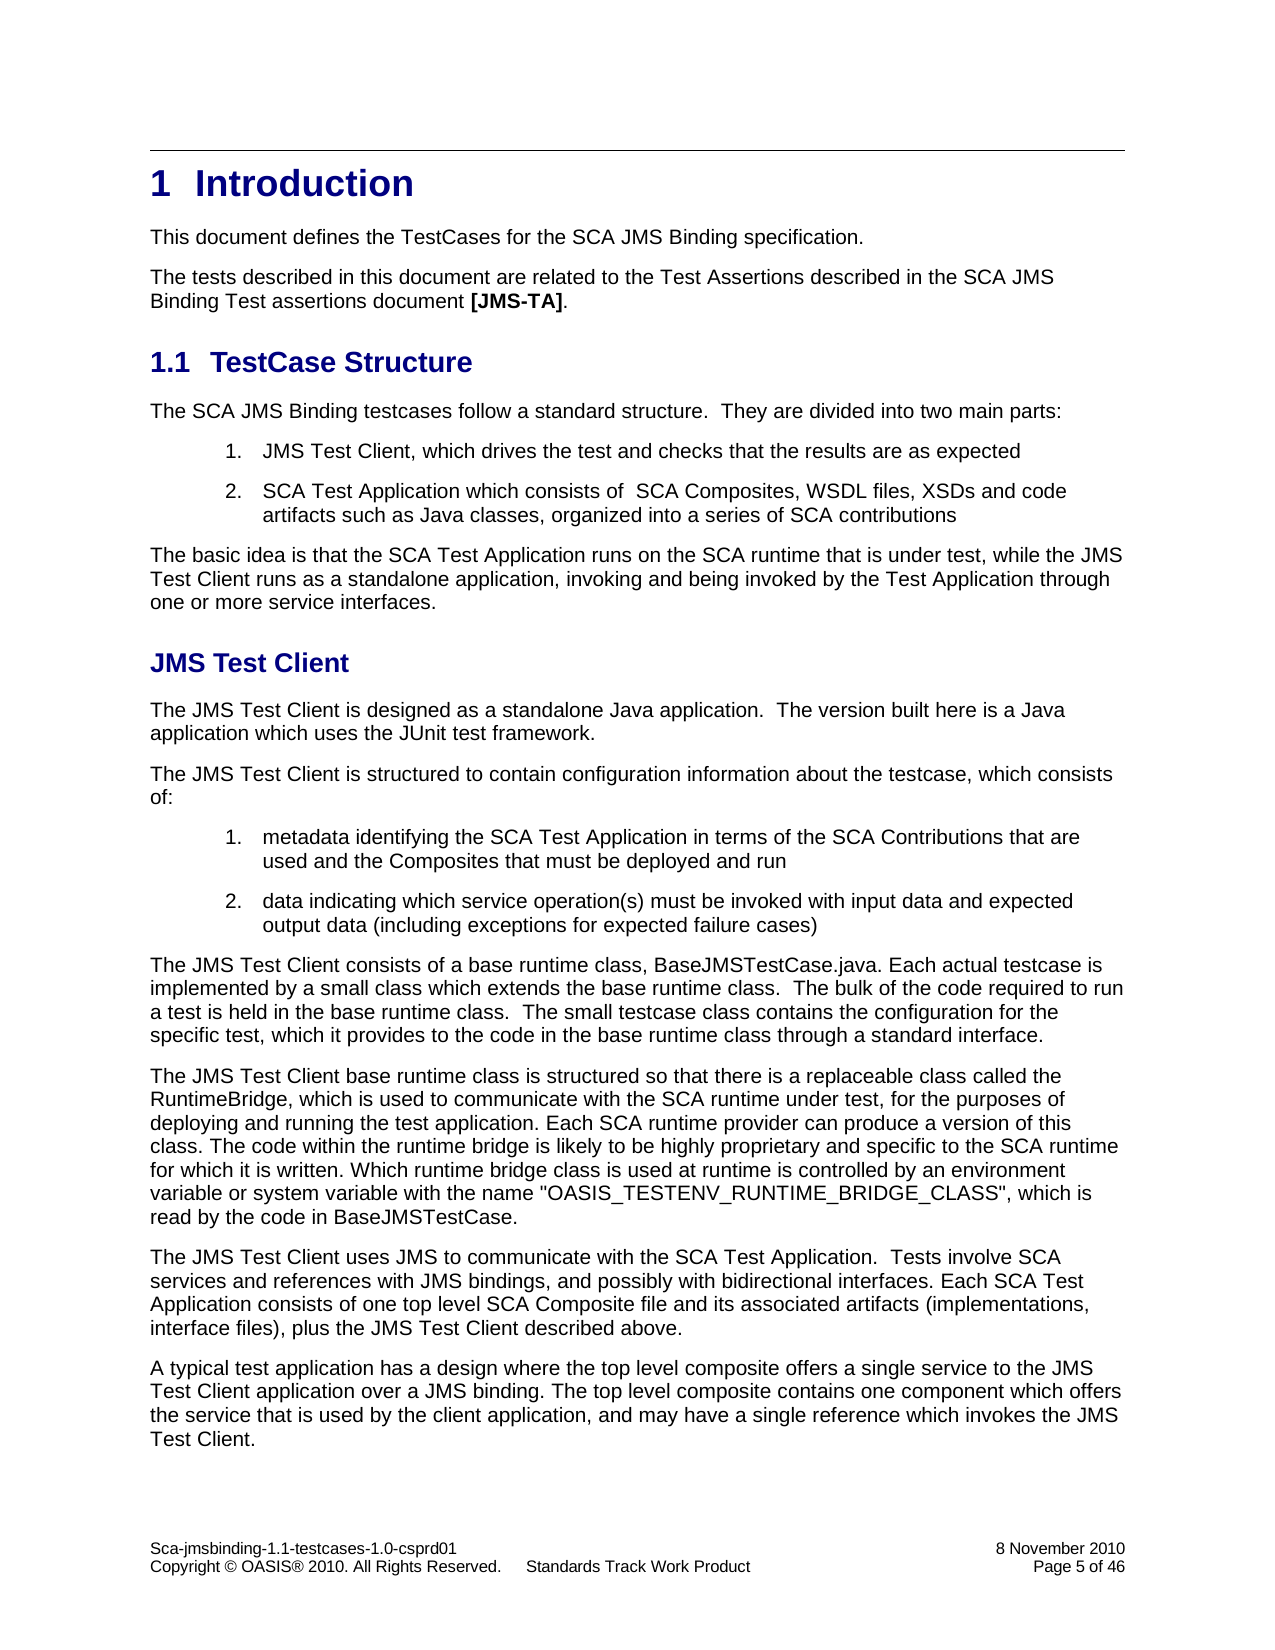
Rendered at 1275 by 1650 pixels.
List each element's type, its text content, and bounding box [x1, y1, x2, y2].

list data indicating which service operation(s) must be invoked with input data and expected output data (including exceptions for expected failure cases) [187, 889, 1125, 937]
text A typical test application has a design where the top level composite offers a single service to the JMS Test Client application over a JMS binding. The top level composite contains one component which offers the service that is used by the client application, and may have a single reference which invokes the JMS Test Client. [150, 1356, 1125, 1451]
text The JMS Test Client consists of a base runtime class, BaseJMSTestCase.java. Each actual testcase is implemented by a small class which extends the base runtime class. The bulk of the code required to run a test is held in the base runtime class. The small testcase class contains the configuration for the specific test, which it provides to the code in the base runtime class through a standard interface. [150, 953, 1125, 1047]
subtitle TestCase Structure [150, 346, 1125, 378]
text The JMS Test Client uses JMS to communicate with the SCA Test Application. Tests involve SCA services and references with JMS bindings, and possibly with bidirectional interfaces. Each SCA Test Application consists of one top level SCA Composite file and its associated artifacts (implementations, interface files), plus the JMS Test Client described above. [150, 1246, 1125, 1340]
subtitle Introduction [150, 151, 1125, 204]
subtitle JMS Test Client [150, 647, 1125, 677]
text This document defines the TestCases for the SCA JMS Binding specification. [150, 225, 1125, 249]
text The basic idea is that the SCA Test Application runs on the SCA runtime that is under test, while the JMS Test Client runs as a standalone application, invoking and being invoked by the Test Application through one or more service interfaces. [150, 543, 1125, 614]
list SCA Test Application which consists of SCA Composites, WSDL files, XSDs and code artifacts such as Java classes, organized into a series of SCA contributions [187, 480, 1125, 527]
list JMS Test Client, which drives the test and checks that the results are as expected [187, 439, 1125, 463]
text The JMS Test Client is structured to contain configuration information about the testcase, which consists of: [150, 762, 1125, 809]
text The JMS Test Client is designed as a standalone Java application. The version built here is a Java application which uses the JUnit test framework. [150, 698, 1125, 745]
list metadata identifying the SCA Test Application in terms of the SCA Contributions that are used and the Composites that must be deployed and run [187, 826, 1125, 873]
text The JMS Test Client base runtime class is structured so that there is a replaceable class called the RuntimeBridge, which is used to communicate with the SCA runtime under test, for the purposes of deploying and running the test application. Each SCA runtime provider can produce a version of this class. The code within the runtime bridge is likely to be highly proprietary and specific to the SCA runtime for which it is written. Which runtime bridge class is used at runtime is controlled by an environment variable or system variable with the name "OASIS_TESTENV_RUNTIME_BRIDGE_CLASS", which is read by the code in BaseJMSTestCase. [150, 1064, 1125, 1229]
text The tests described in this document are related to the Test Assertions described in the SCA JMS Binding Test assertions document [JMS-TA]. [150, 266, 1125, 313]
text The SCA JMS Binding testcases follow a standard structure. They are divided into two main parts: [150, 399, 1125, 423]
